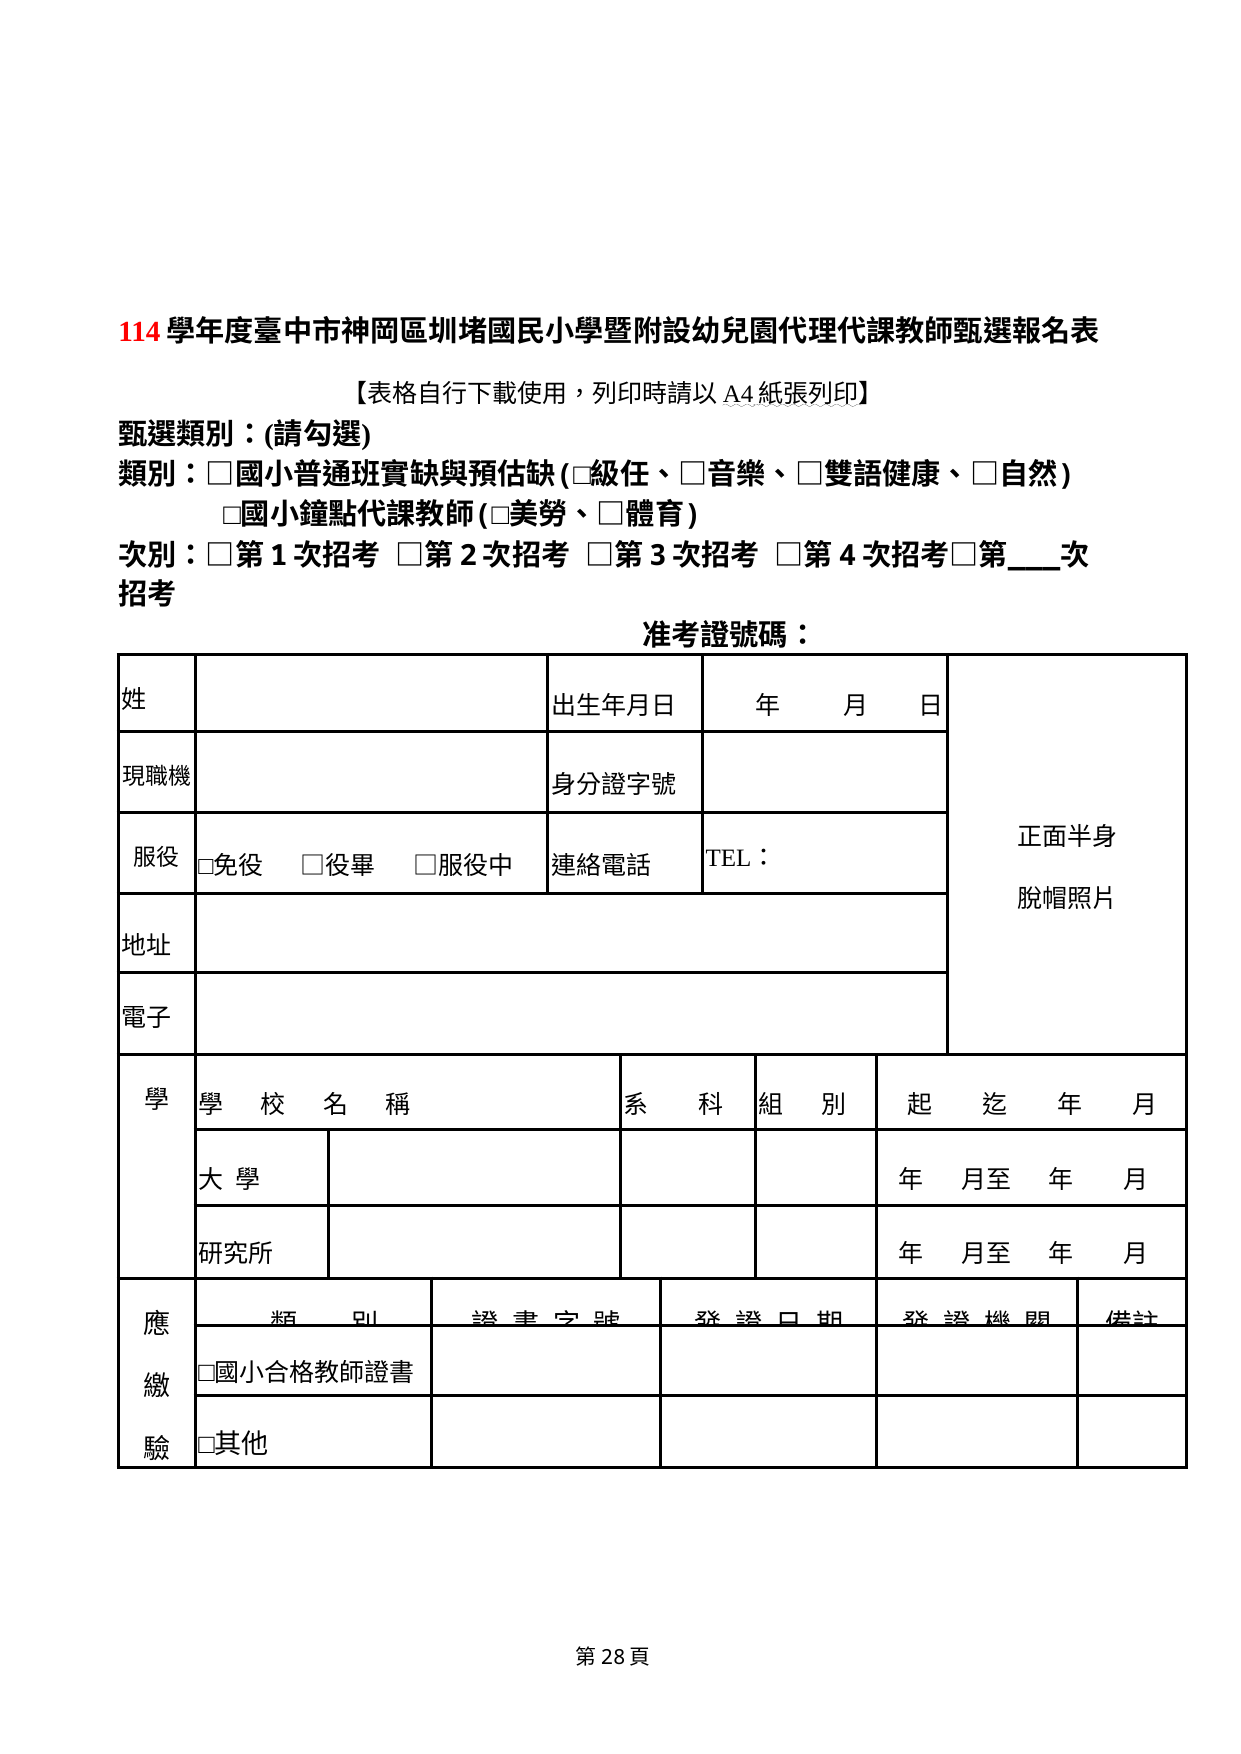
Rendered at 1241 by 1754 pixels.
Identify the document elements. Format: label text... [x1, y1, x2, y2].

table_cell [878, 1397, 1076, 1466]
table_cell 證 書 字 號 [433, 1280, 659, 1323]
table_cell 學 歷 [120, 1056, 194, 1277]
table_cell [1079, 1397, 1185, 1466]
table_cell [1079, 1327, 1185, 1394]
table_cell 發 證 日 期 [662, 1280, 875, 1323]
text 114學年度臺中市神岡區圳堵國民小學暨附設幼兒園代理代課教師甄選報名表 [118, 287, 1107, 350]
table_cell [622, 1131, 754, 1203]
table_cell [757, 1131, 875, 1203]
table_cell 發 證 機 關 [878, 1280, 1076, 1323]
table_cell 系 科 [622, 1056, 754, 1128]
table_cell 大 學 [197, 1131, 327, 1203]
table_cell 學 校 名 稱 [197, 1056, 619, 1128]
text 甄選類別：(請勾選) [118, 412, 1107, 452]
text 准考證號碼： [118, 613, 1107, 653]
table_header 出生年月日 [549, 656, 701, 730]
table_cell [757, 1207, 875, 1277]
table_cell [433, 1397, 659, 1466]
table_cell [433, 1327, 659, 1394]
table_header 正面半身 脫帽照片 [949, 656, 1185, 1053]
table_header [197, 656, 546, 730]
table_cell [197, 974, 946, 1053]
table_cell 電子郵件 [120, 974, 194, 1053]
table_cell TEL： 手機： [704, 814, 946, 892]
table_cell [622, 1207, 754, 1277]
text □國小鐘點代課教師(□美勞、□體育) [118, 493, 1107, 533]
table_cell 類 別 [197, 1280, 430, 1323]
table_cell [878, 1327, 1076, 1394]
table_cell [662, 1397, 875, 1466]
table_cell 年 月至 年 月 [878, 1131, 1185, 1203]
table_cell [662, 1327, 875, 1394]
table_cell 研究所 [197, 1207, 327, 1277]
table_cell [704, 733, 946, 811]
text 次別：□第1次招考 □第2次招考 □第3次招考 □第4次招考□第___次招考 [118, 533, 1107, 613]
table_cell [330, 1207, 619, 1277]
table_cell □國小合格教師證書 [197, 1327, 430, 1394]
table_cell 年 月至 年 月 [878, 1207, 1185, 1277]
text 類別：□國小普通班實缺與預估缺(□級任、□音樂、□雙語健康、□自然) [118, 452, 1107, 493]
table_cell 應 繳 驗 證 件 [120, 1280, 194, 1466]
table_cell 起 迄 年 月 [878, 1056, 1185, 1128]
table_cell 現職機關學校 [120, 733, 194, 811]
table_cell 服役 情形 [120, 814, 194, 892]
table_header 姓 名 [120, 656, 194, 730]
table_cell 身分證字號 [549, 733, 701, 811]
table_cell [197, 733, 546, 811]
table_cell 組 別 [757, 1056, 875, 1128]
table_cell 備註 [1079, 1280, 1185, 1323]
table_cell 地址 [120, 895, 194, 971]
table_header 年 月 日 [704, 656, 946, 730]
text 【表格自行下載使用，列印時請以A4紙張列印】 [118, 350, 1107, 412]
table_cell □免役 □役畢 □服役中 [197, 814, 546, 892]
table_cell 連絡電話 [549, 814, 701, 892]
table_cell [330, 1131, 619, 1203]
table_cell [197, 895, 946, 971]
table_cell □其他 [197, 1397, 430, 1466]
